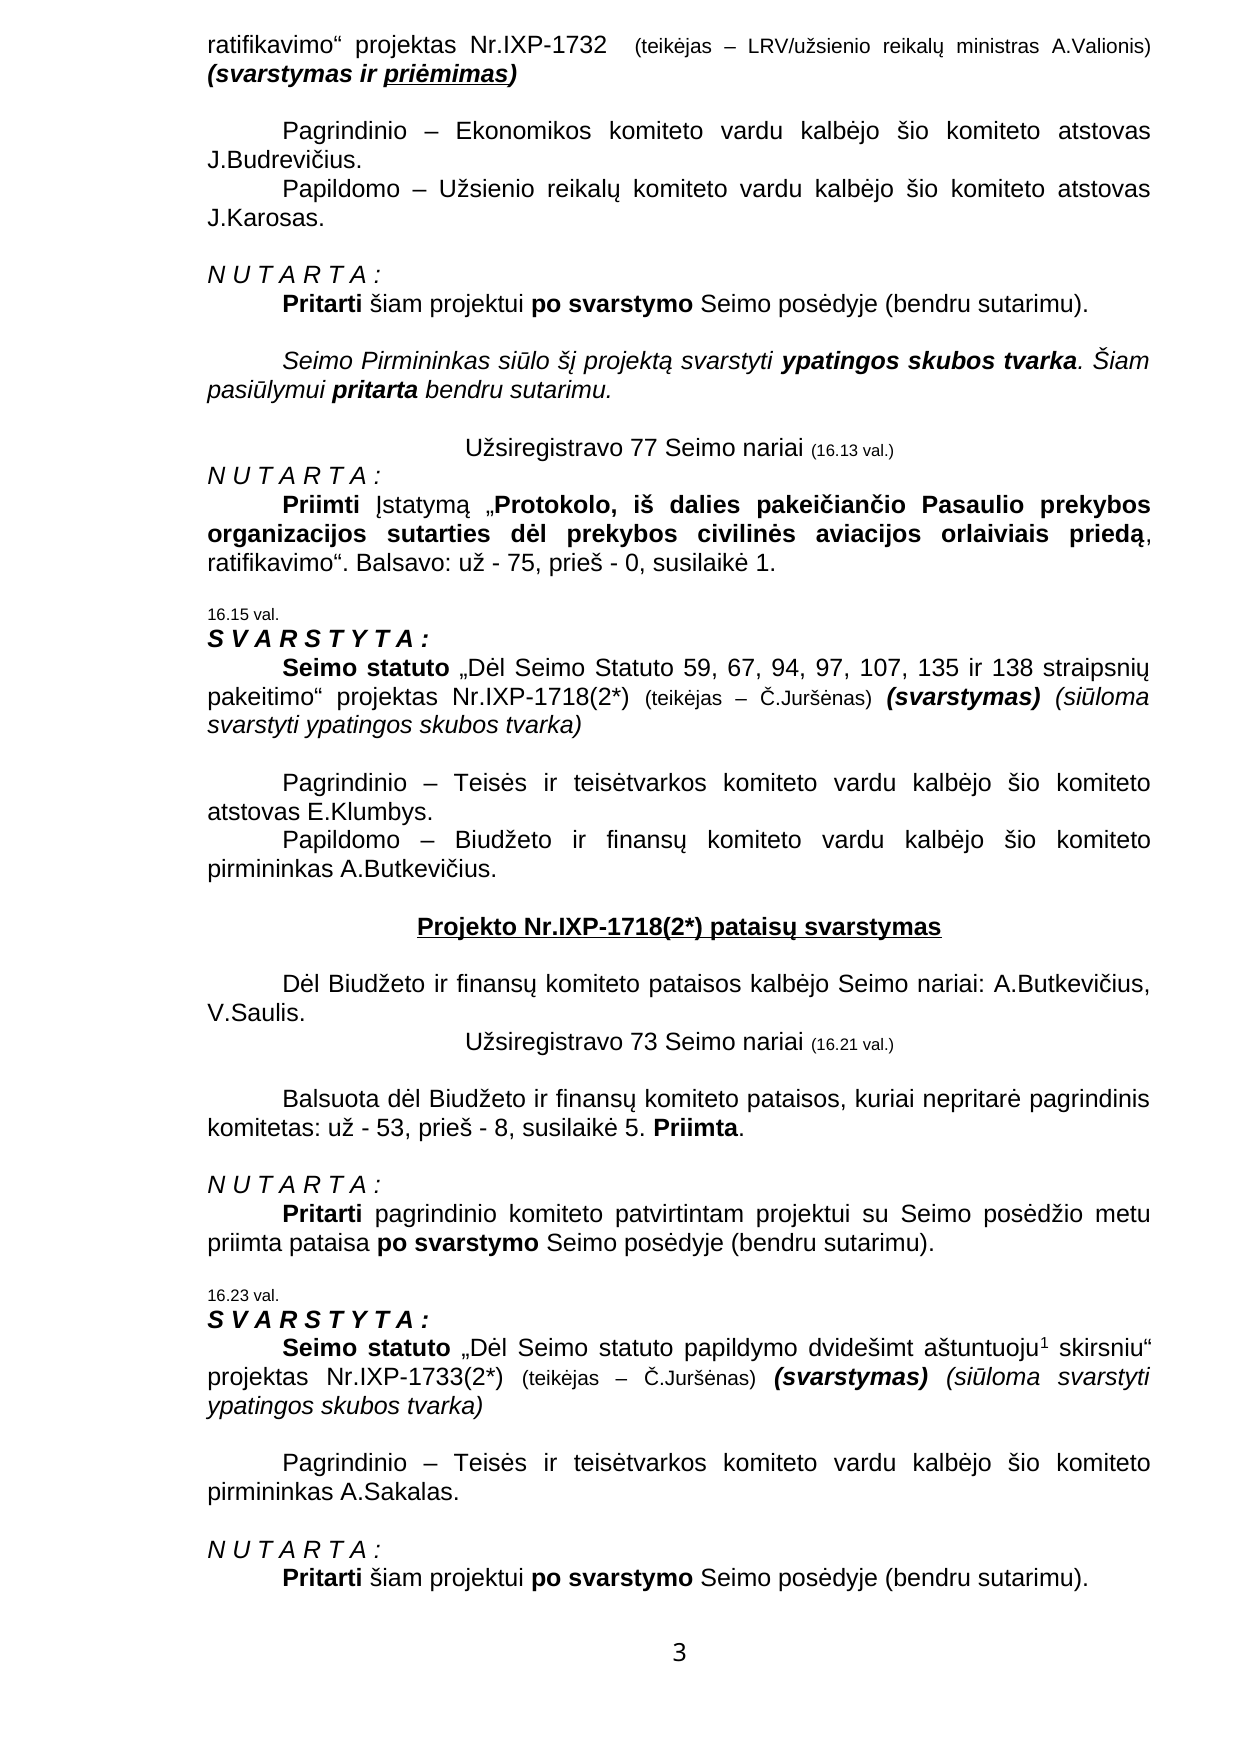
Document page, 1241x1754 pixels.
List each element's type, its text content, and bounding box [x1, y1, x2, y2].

text Seimo Pirmininkas siūlo šį projektą svarstyti ypatingos skubos tvarka. Šiam pasiūlymui pritarta bendru sutarimu. [207, 346, 1152, 404]
subtitle Projekto Nr.IXP-1718(2*) pataisų svarstymas [207, 912, 1152, 940]
text N U T A R T A : [207, 1170, 1152, 1199]
text Papildomo – Užsienio reikalų komiteto vardu kalbėjo šio komiteto atstovas J.Karosas. [207, 174, 1152, 231]
text Pagrindinio – Teisės ir teisėtvarkos komiteto vardu kalbėjo šio komiteto pirmininkas A.Sakalas. [207, 1448, 1152, 1506]
text Pritarti šiam projektui po svarstymo Seimo posėdyje (bendru sutarimu). [207, 1563, 1152, 1592]
text Dėl Biudžeto ir finansų komiteto pataisos kalbėjo Seimo nariai: A.Butkevičius, V.Saulis. [207, 969, 1152, 1027]
text S V A R S T Y T A : [207, 1304, 1152, 1333]
text Pritarti pagrindinio komiteto patvirtintam projektui su Seimo posėdžio metu priimta pataisa po svarstymo Seimo posėdyje (bendru sutarimu). [207, 1199, 1152, 1257]
text Seimo statuto „Dėl Seimo statuto papildymo dvidešimt aštuntuoju1 skirsniu“ projektas Nr.IXP-1733(2*) (teikėjas – Č.Juršėnas) (svarstymas) (siūloma svarstyti ypatingos skubos tvarka) [207, 1333, 1152, 1419]
text Balsuota dėl Biudžeto ir finansų komiteto pataisos, kuriai nepritarė pagrindinis komitetas: už - 53, prieš - 8, susilaikė 5. Priimta. [207, 1084, 1152, 1142]
text S V A R S T Y T A : [207, 624, 1152, 653]
text N U T A R T A : [207, 260, 1152, 289]
text 16.23 val. [207, 1285, 1152, 1304]
text Užsiregistravo 73 Seimo nariai (16.21 val.) [207, 1027, 1152, 1055]
text Seimo statuto „Dėl Seimo Statuto 59, 67, 94, 97, 107, 135 ir 138 straipsnių pakeitimo“ projektas Nr.IXP-1718(2*) (teikėjas – Č.Juršėnas) (svarstymas) (siūloma svarstyti ypatingos skubos tvarka) [207, 653, 1152, 739]
text N U T A R T A : [207, 1534, 1152, 1563]
text Papildomo – Biudžeto ir finansų komiteto vardu kalbėjo šio komiteto pirmininkas A.Butkevičius. [207, 825, 1152, 883]
text 16.15 val. [207, 605, 1152, 624]
text Užsiregistravo 77 Seimo nariai (16.13 val.) [207, 432, 1152, 461]
text Pritarti šiam projektui po svarstymo Seimo posėdyje (bendru sutarimu). [207, 289, 1152, 317]
text Pagrindinio – Ekonomikos komiteto vardu kalbėjo šio komiteto atstovas J.Budrevičius. [207, 116, 1152, 174]
text ratifikavimo“ projektas Nr.IXP-1732 (teikėjas – LRV/užsienio reikalų ministras A.Valionis) (svarstymas ir priėmimas) [207, 30, 1152, 87]
text Pagrindinio – Teisės ir teisėtvarkos komiteto vardu kalbėjo šio komiteto atstovas E.Klumbys. [207, 768, 1152, 825]
text Priimti Įstatymą „Protokolo, iš dalies pakeičiančio Pasaulio prekybos organizacijos sutarties dėl prekybos civilinės aviacijos orlaiviais priedą, ratifikavimo“. Balsavo: už - 75, prieš - 0, susilaikė 1. [207, 490, 1152, 576]
text N U T A R T A : [207, 461, 1152, 490]
